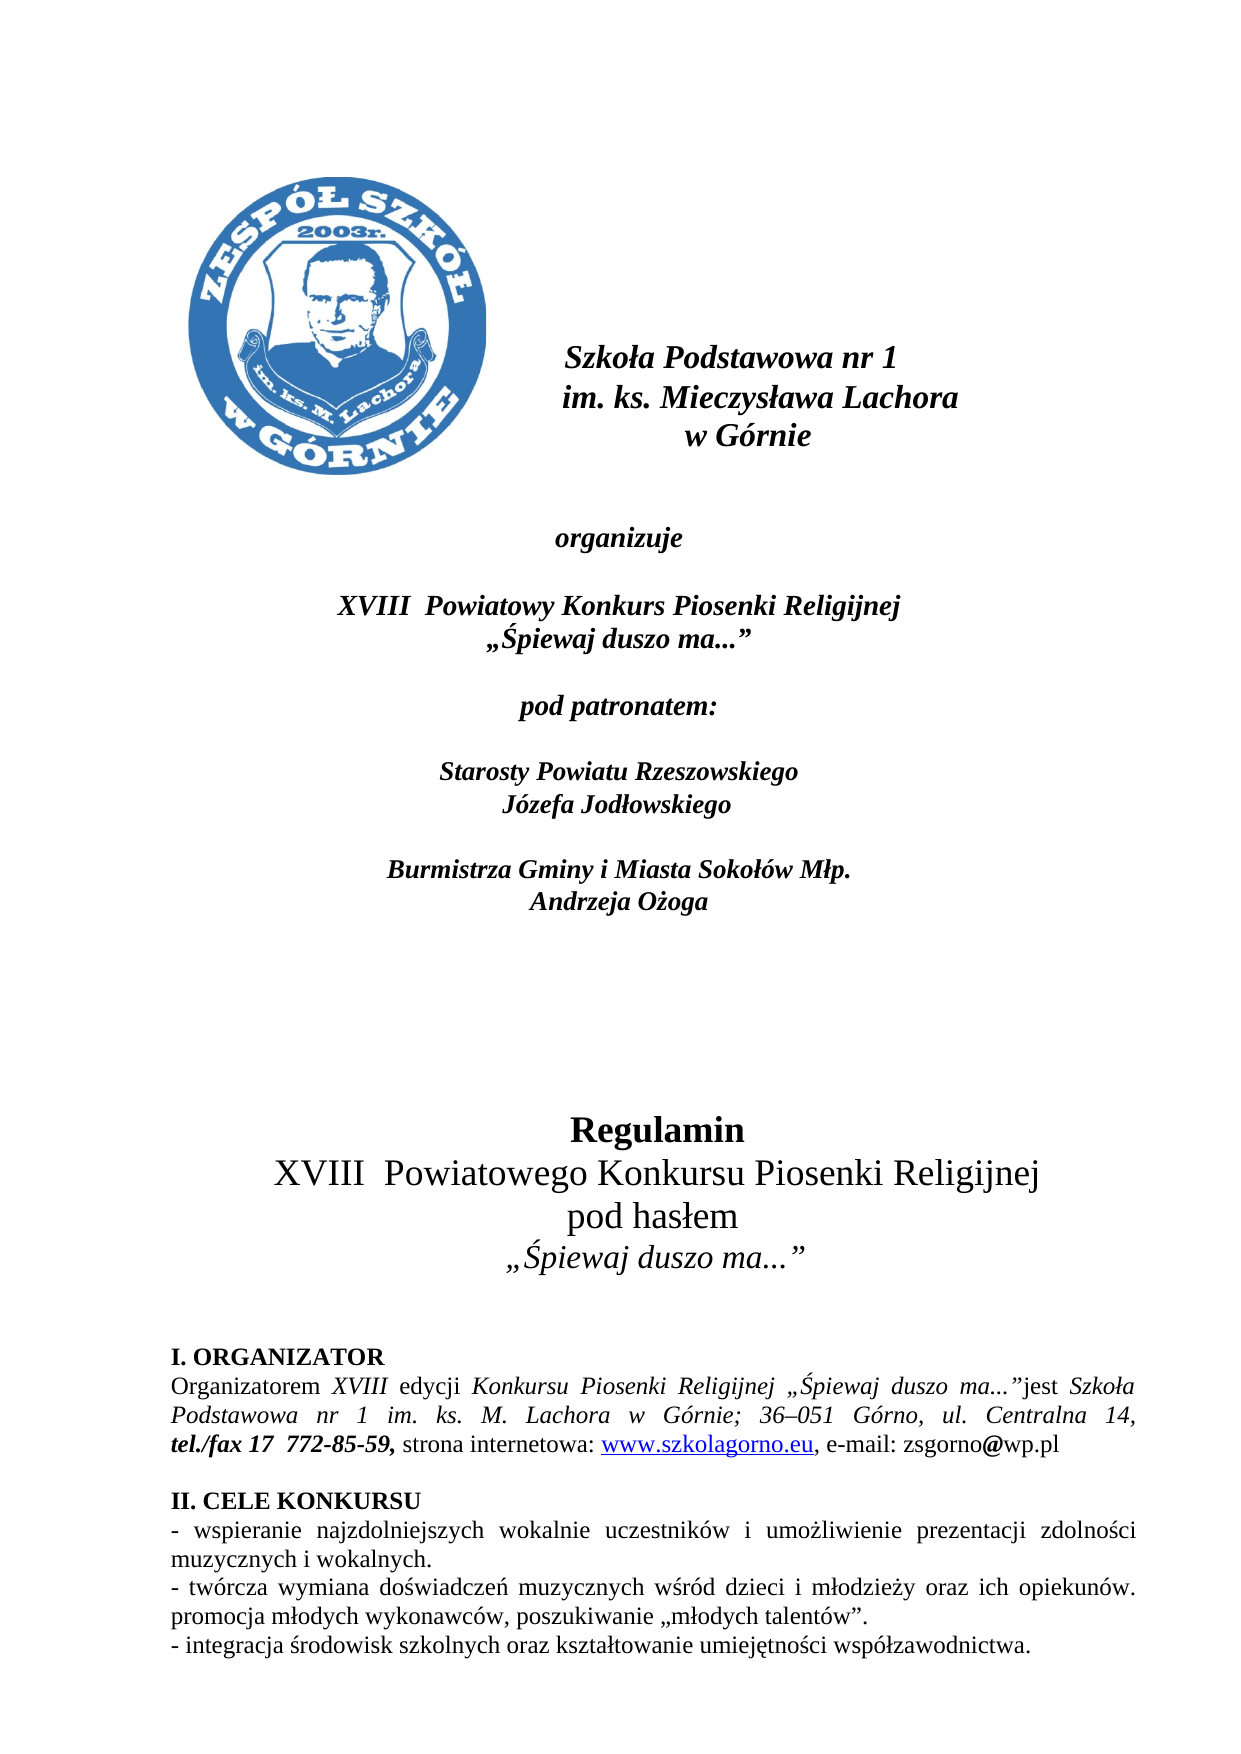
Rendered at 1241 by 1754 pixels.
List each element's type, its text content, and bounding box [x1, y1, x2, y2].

list II. CELE KONKURSU [133, 1486, 1137, 1515]
text [103, 377, 188, 415]
text w Górnie [487, 415, 1137, 453]
list - wspieranie najzdolniejszych wokalnie uczestników i umożliwienie prezentacji zdolności muzycznych i wokalnych. [133, 1515, 1137, 1572]
text [103, 415, 188, 453]
text Starosty Powiatu Rzeszowskiego [103, 755, 1137, 787]
text XVIII Powiatowy Konkurs Piosenki Religijnej [103, 588, 1137, 621]
text pod hasłem [177, 1194, 1137, 1237]
list - integracja środowisk szkolnych oraz kształtowanie umiejętności współzawodnictwa. [133, 1630, 1137, 1659]
text XVIII Powiatowego Konkursu Piosenki Religijnej [177, 1151, 1137, 1194]
text [103, 334, 188, 377]
text „Śpiewaj duszo ma...” [177, 1237, 1137, 1275]
text pod patronatem: [103, 688, 1137, 722]
picture [188, 177, 487, 475]
list Organizatorem XVIII edycji Konkursu Piosenki Religijnej „Śpiewaj duszo ma...”jest Szkoła Podstawowa nr 1 im. ks. M. Lachora w Górnie; 36–051 Górno, ul. Centralna 14, tel./fax 17 772-85-59, strona internetowa: www.szkolagorno.eu, e-mail: zsgorno@wp.pl [133, 1371, 1137, 1457]
text „Śpiewaj duszo ma...” [103, 621, 1137, 655]
list I. ORGANIZATOR [133, 1342, 1137, 1371]
text organizuje [103, 521, 1137, 554]
text Regulamin [177, 1108, 1137, 1151]
list - twórcza wymiana doświadczeń muzycznych wśród dzieci i młodzieży oraz ich opiekunów. promocja młodych wykonawców, poszukiwanie „młodych talentów”. [133, 1572, 1137, 1630]
text Szkoła Podstawowa nr 1 [487, 334, 1137, 377]
text Józefa Jodłowskiego [103, 787, 1137, 820]
text Burmistrza Gminy i Miasta Sokołów Młp. [103, 854, 1137, 885]
text Andrzeja Ożoga [103, 885, 1137, 916]
text im. ks. Mieczysława Lachora [487, 377, 1137, 415]
